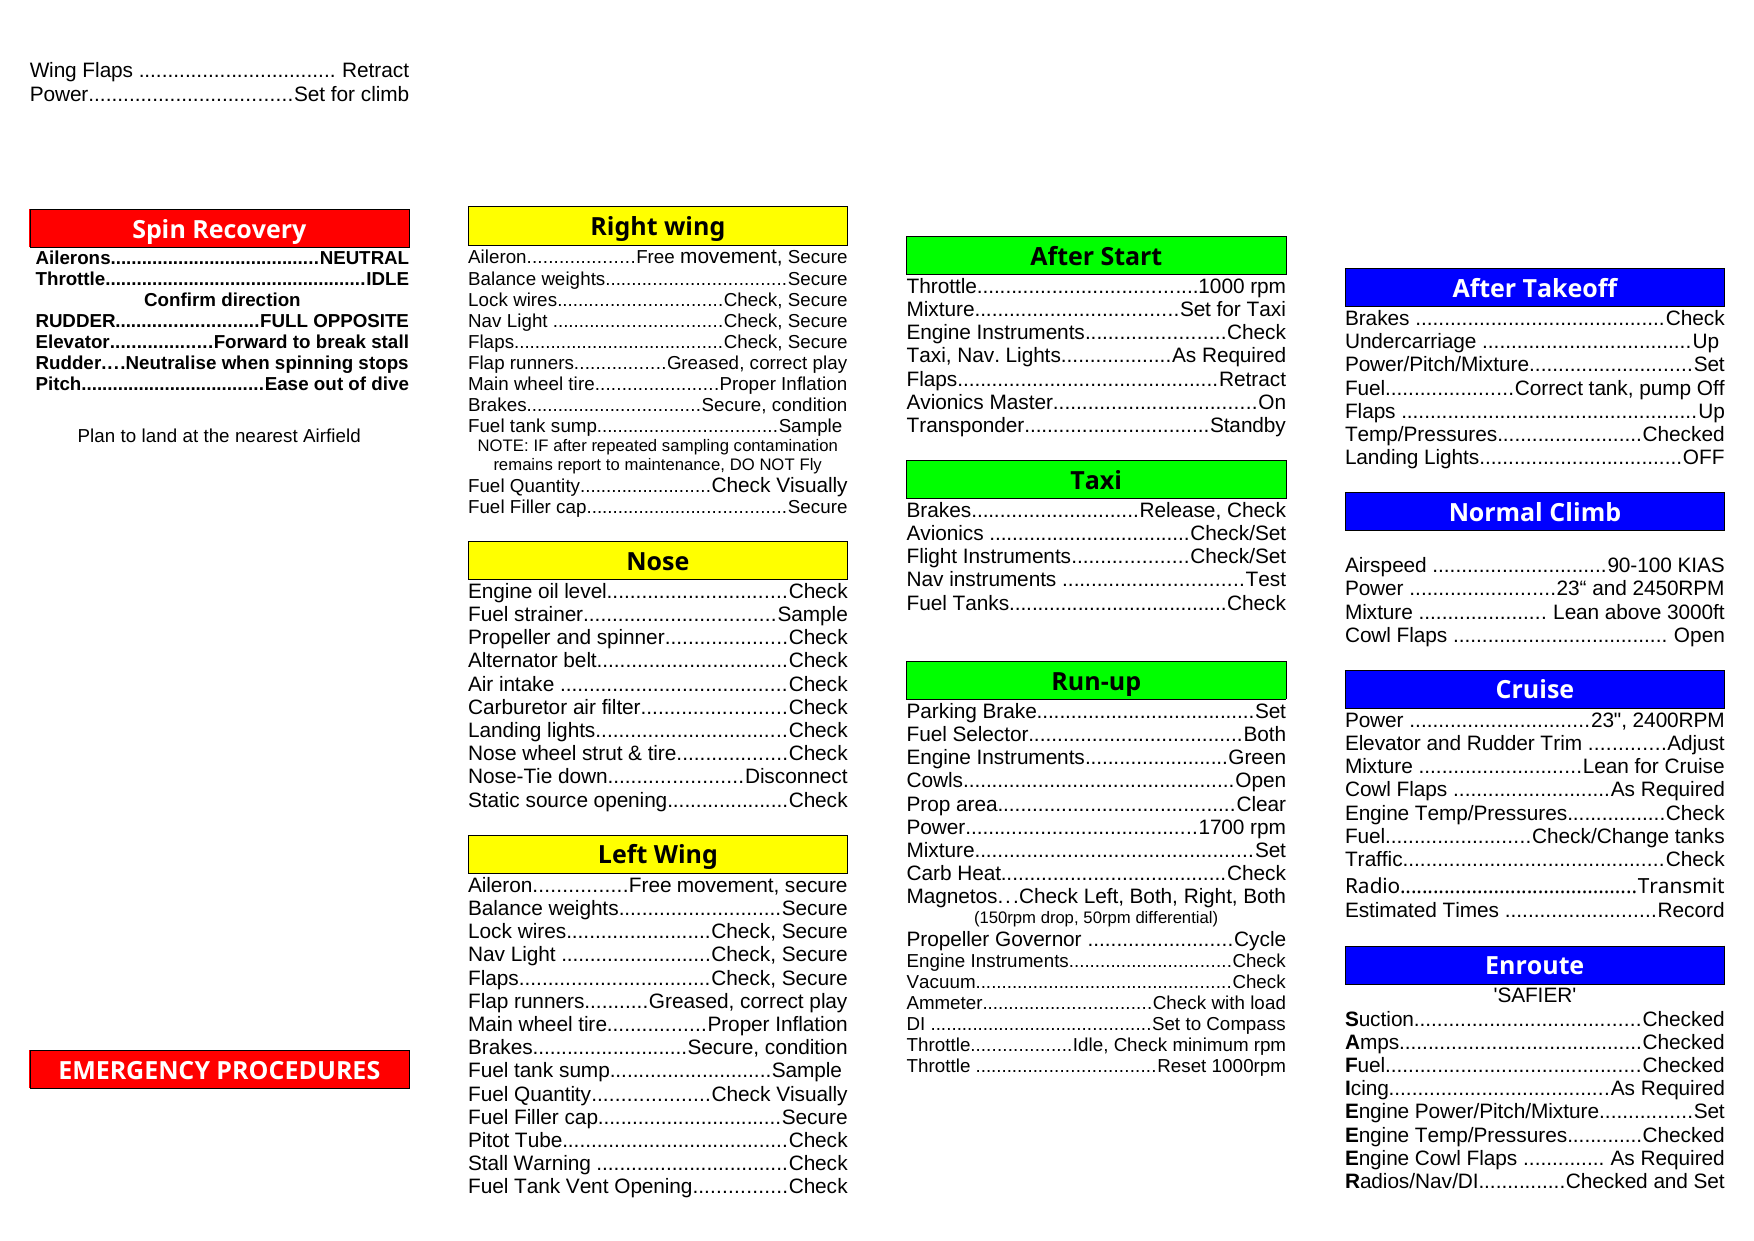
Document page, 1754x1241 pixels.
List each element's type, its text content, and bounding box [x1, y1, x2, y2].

text Radio Transmit [1345, 871, 1724, 899]
list Aileron Free movement, Secure [468, 246, 847, 268]
list Plan to land at the nearest Airfield [29, 425, 409, 446]
text Landing Lights OFF [1345, 446, 1724, 469]
text Vacuum.... Check [906, 971, 1286, 992]
list Lock wires Check, Secure [468, 289, 847, 310]
list Brakes Secure, condition [468, 394, 847, 415]
text Brakes Check [1345, 307, 1724, 330]
text Nav instruments .... Test [906, 568, 1286, 591]
list Alternator belt Check [468, 649, 847, 672]
text Engine Instruments.... Check [906, 321, 1286, 344]
text Nose [469, 542, 847, 579]
list Flaps Check, Secure [468, 966, 847, 989]
text Parking Brake Set [906, 700, 1286, 723]
list Throttle IDLE [35, 268, 409, 289]
list Main wheel tire Proper Inflation [468, 373, 847, 394]
text Fuel Selector Both [906, 723, 1286, 746]
text Elevator and Rudder Trim Adjust [1345, 732, 1724, 755]
text Carb Heat Check [906, 862, 1286, 885]
text Right wing [469, 207, 847, 245]
text Fuel Check/Change tanks [1345, 824, 1724, 848]
text Amps Checked [1345, 1030, 1724, 1054]
text DI ......... Set to Compass [906, 1013, 1286, 1034]
text Power/Pitch/Mixture Set [1345, 353, 1724, 376]
text Ammeter Check with load [906, 992, 1286, 1013]
list Balance weights Secure [468, 896, 847, 920]
text Avionics Master On [906, 391, 1286, 414]
text Undercarriage Up [1345, 330, 1724, 353]
text Engine Temp/Pressures Check [1345, 801, 1724, 824]
list Stall Warning Check [468, 1152, 847, 1175]
text After Start [907, 237, 1286, 274]
text Left Wing [469, 836, 847, 873]
text Run-up [907, 662, 1286, 699]
list Nav Light Check, Secure [468, 943, 847, 966]
text Taxi, Nav. Lights As Required [906, 344, 1286, 367]
list Fuel strainer Sample [468, 603, 847, 626]
list Carburetor air filter Check [468, 696, 847, 719]
text Cowl Flaps As Required [1345, 778, 1724, 801]
text Spin Recovery [31, 210, 409, 247]
text Enroute [1346, 947, 1724, 984]
text Mixture.... Set for Taxi [906, 298, 1286, 321]
text Cowls..... Open [906, 769, 1286, 792]
list Fuel Filler cap Secure [468, 1106, 847, 1129]
list Fuel Tank Vent Opening Check [468, 1175, 847, 1198]
list Nav Light Check, Secure [468, 310, 847, 331]
text Engine Cowl Flaps As Required [1345, 1147, 1724, 1170]
text Flaps Up [1345, 399, 1724, 423]
text Icing As Required [1345, 1077, 1724, 1100]
list Flap runners Greased, correct play [468, 989, 847, 1013]
list Static source opening Check [468, 788, 847, 812]
list Fuel Quantity Check Visually [468, 1082, 847, 1106]
text Mixture Lean above 3000ft [1345, 600, 1724, 623]
list Fuel tank sump Sample [468, 1059, 847, 1082]
list Fuel Quantity Check Visually [468, 474, 847, 497]
list NOTE: IF after repeated sampling contamination remains report to maintenance, DO NOT Fly [468, 436, 847, 474]
list Elevator Forward to break stall [35, 332, 409, 353]
list Nose wheel strut & tire Check [468, 742, 847, 765]
text Cowl Flaps Open [1345, 623, 1724, 647]
list Engine oil level Check [468, 580, 847, 603]
text Suction Checked [1345, 1007, 1724, 1030]
text Avionics Check/Set [906, 522, 1286, 545]
list Propeller and spinner Check [468, 626, 847, 649]
text Engine Instruments Green [906, 746, 1286, 769]
list Fuel tank sump Sample [468, 415, 847, 436]
text Power....... 1700 rpm [906, 816, 1286, 839]
text Prop area Clear [906, 792, 1286, 816]
text Estimated Times Record [1345, 899, 1724, 922]
text After Takeoff [1346, 269, 1724, 306]
text Wing Flaps Retract [29, 59, 409, 82]
text Throttle........ ....1000 rpm [906, 275, 1286, 298]
text Temp/Pressures Checked [1345, 423, 1724, 446]
list Flaps Check, Secure [468, 331, 847, 352]
list RUDDER FULL OPPOSITE [35, 311, 409, 332]
list Ailerons NEUTRAL [35, 248, 409, 268]
text Fuel Tanks Check [906, 591, 1286, 614]
list Pitot Tube Check [468, 1129, 847, 1152]
list Pitch Ease out of dive [35, 374, 409, 395]
text Throttle Idle, Check minimum rpm [906, 1034, 1286, 1056]
text Cruise [1346, 671, 1724, 708]
text Engine Power/Pitch/Mixture Set [1345, 1100, 1724, 1123]
list Lock wires Check, Secure [468, 920, 847, 943]
list Rudder Neutralise when spinning stops [35, 353, 409, 374]
text (150rpm drop, 50rpm differential) [906, 908, 1286, 927]
text Power 23“ and 2450RPM [1345, 577, 1724, 600]
list Air intake Check [468, 672, 847, 696]
text Propeller Governor Cycle [906, 927, 1286, 950]
text Transponder... Standby [906, 414, 1286, 437]
text Taxi [907, 461, 1286, 498]
text EMERGENCY PROCEDURES [31, 1051, 409, 1088]
text Radios/Nav/DI Checked and Set [1345, 1170, 1724, 1193]
text Power Set for climb [29, 82, 409, 106]
text Flight Instruments Check/Set [906, 545, 1286, 568]
text Engine Temp/Pressures Checked [1345, 1123, 1724, 1147]
list Landing lights Check [468, 719, 847, 742]
list Brakes Secure, condition [468, 1036, 847, 1059]
text Engine Instruments Check [906, 950, 1286, 971]
list Fuel Filler cap Secure [468, 497, 847, 518]
text Mixture... Set [906, 839, 1286, 862]
text Normal Climb [1346, 493, 1724, 530]
list Nose-Tie down Disconnect [468, 765, 847, 788]
list Main wheel tire Proper Inflation [468, 1013, 847, 1036]
list Balance weights Secure [468, 268, 847, 289]
list Confirm direction [35, 289, 409, 311]
text Brakes... Release, Check [906, 499, 1286, 522]
text 'SAFIER' [1345, 985, 1724, 1007]
text Fuel Checked [1345, 1054, 1724, 1077]
text Flaps...... Retract [906, 367, 1286, 391]
list Aileron Free movement, secure [468, 874, 847, 896]
text Fuel Correct tank, pump Off [1345, 376, 1724, 399]
text Traffic Check [1345, 848, 1724, 871]
text Power 23", 2400RPM [1345, 709, 1724, 732]
text Throttle Reset 1000rpm [906, 1056, 1286, 1077]
list Flap runners Greased, correct play [468, 352, 847, 373]
text Airspeed 90-100 KIAS [1345, 554, 1724, 577]
text Magnetos Check Left, Both, Right, Both [906, 885, 1286, 908]
text Mixture Lean for Cruise [1345, 755, 1724, 778]
